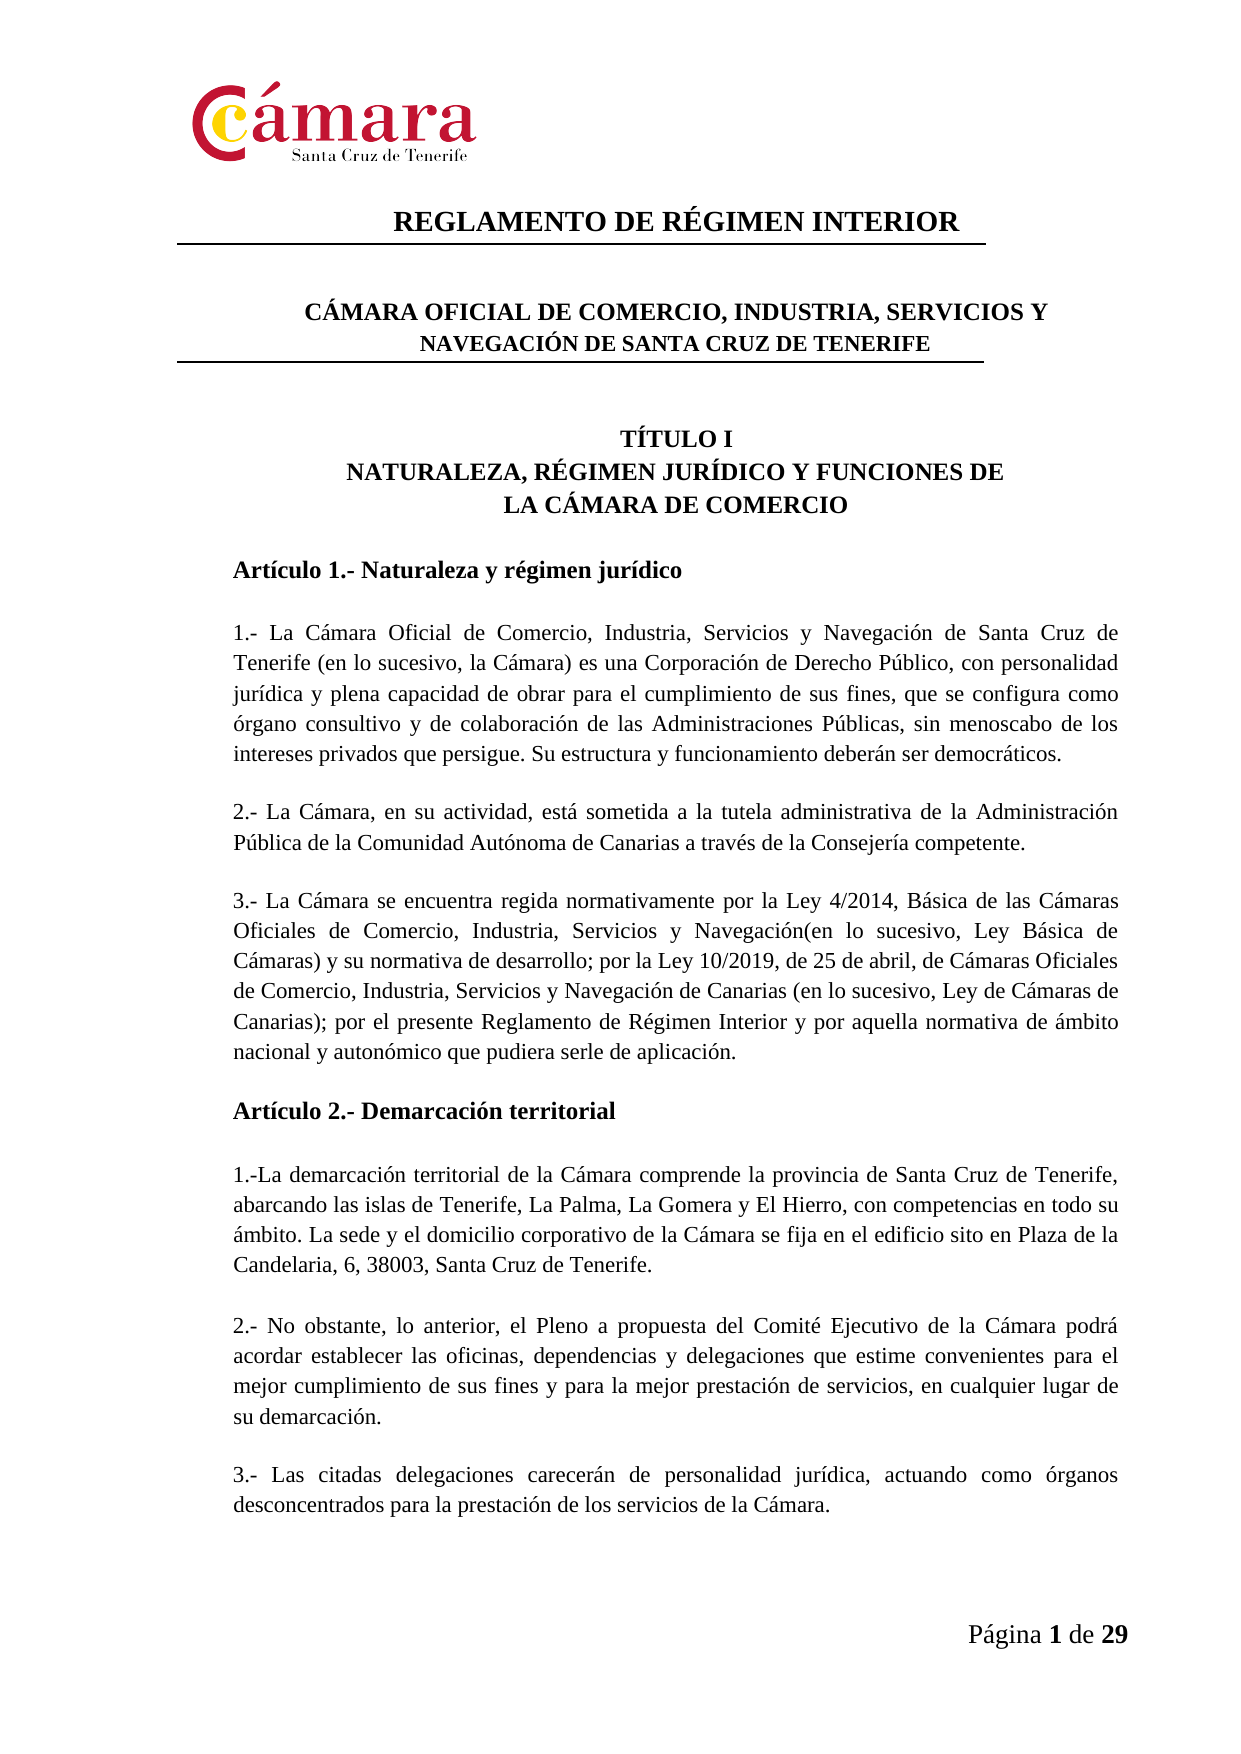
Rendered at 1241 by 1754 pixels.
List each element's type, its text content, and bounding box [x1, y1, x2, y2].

text 3.- Las citadas delegaciones carecerán de personalidad jurídica, actuando como órganos desconcentrados para la prestación de los servicios de la Cámara. [233, 1461, 1120, 1518]
text 1.-La demarcación territorial de la Cámara comprende la provincia de Santa Cruz de Tenerife, abarcando las islas de Tenerife, La Palma, La Gomera y El Hierro, con competencias en todo su ámbito. La sede y el domicilio corporativo de la Cámara se fija en el edificio sito en Plaza de la Candelaria, 6, 38003, Santa Cruz de Tenerife. [233, 1161, 1120, 1278]
text NAVEGACIÓN DE SANTA CRUZ DE TENERIFE [222, 330, 1128, 357]
text REGLAMENTO DE RÉGIMEN INTERIOR [225, 204, 1128, 238]
text CÁMARA OFICIAL DE COMERCIO, INDUSTRIA, SERVICIOS Y [225, 279, 1127, 326]
text 1.- La Cámara Oficial de Comercio, Industria, Servicios y Navegación de Santa Cruz de Tenerife (en lo sucesivo, la Cámara) es una Corporación de Derecho Público, con personalidad jurídica y plena capacidad de obrar para el cumplimiento de sus fines, que se configura como órgano consultivo y de colaboración de las Administraciones Públicas, sin menoscabo de los intereses privados que persigue. Su estructura y funcionamiento deberán ser democráticos. [233, 619, 1120, 766]
text Artículo 2.- Demarcación territorial [233, 1096, 1128, 1125]
text 2.- No obstante, lo anterior, el Pleno a propuesta del Comité Ejecutivo de la Cámara podrá acordar establecer las oficinas, dependencias y delegaciones que estime convenientes para el mejor cumplimiento de sus fines y para la mejor prestación de servicios, en cualquier lugar de su demarcación. [233, 1312, 1120, 1429]
text 2.- La Cámara, en su actividad, está sometida a la tutela administrativa de la Administración Pública de la Comunidad Autónoma de Canarias a través de la Consejería competente. [233, 798, 1120, 855]
text 3.- La Cámara se encuentra regida normativamente por la Ley 4/2014, Básica de las Cámaras Oficiales de Comercio, Industria, Servicios y Navegación(en lo sucesivo, Ley Básica de Cámaras) y su normativa de desarrollo; por la Ley 10/2019, de 25 de abril, de Cámaras Oficiales de Comercio, Industria, Servicios y Navegación de Canarias (en lo sucesivo, Ley de Cámaras de Canarias); por el presente Reglamento de Régimen Interior y por aquella normativa de ámbito nacional y autonómico que pudiera serle de aplicación. [233, 887, 1120, 1064]
text NATURALEZA, RÉGIMEN JURÍDICO Y FUNCIONES DE LA CÁMARA DE COMERCIO [340, 457, 1010, 519]
text Artículo 1.- Naturaleza y régimen jurídico [233, 555, 1128, 584]
text TÍTULO I [225, 424, 1128, 453]
